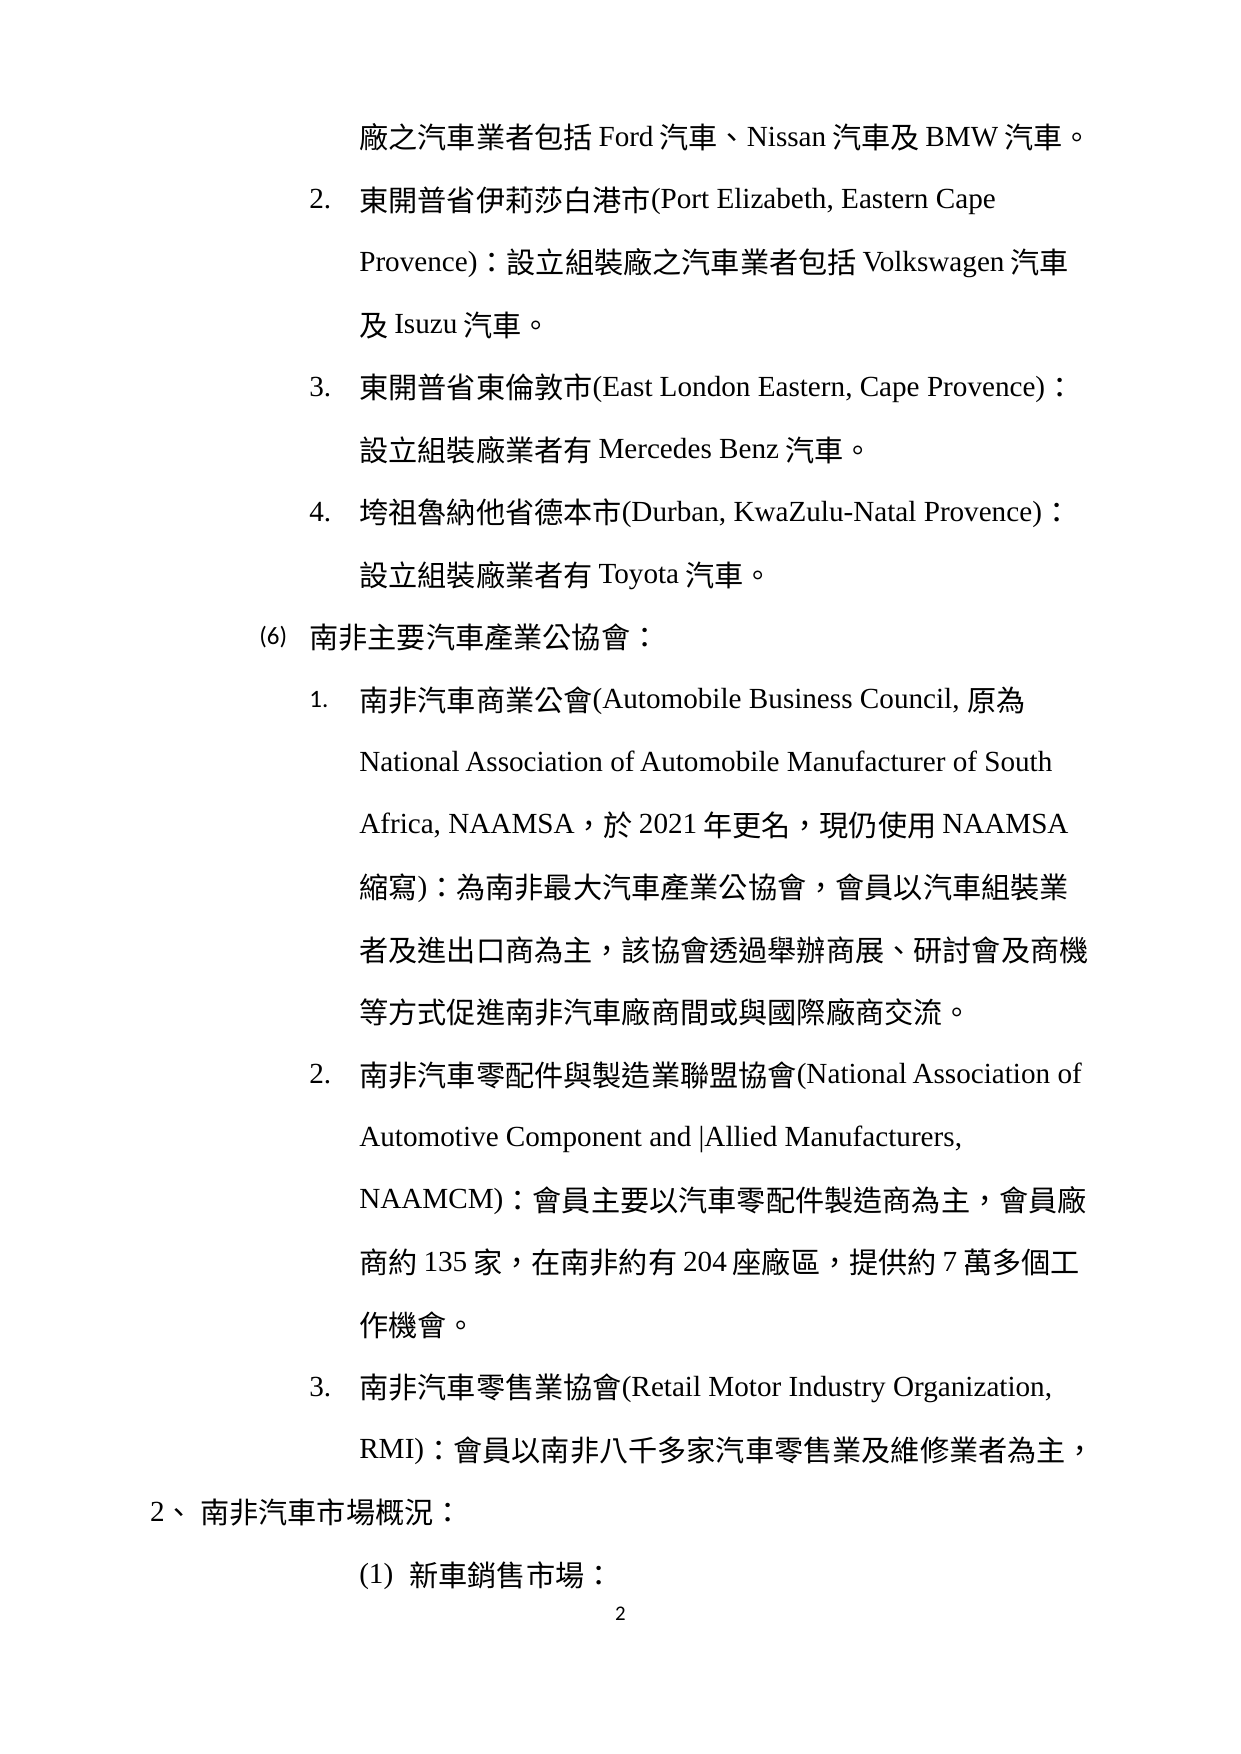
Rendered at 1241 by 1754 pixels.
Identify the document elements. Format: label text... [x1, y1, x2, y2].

list 南非汽車市場概況： [150, 1469, 1090, 1532]
list 新車銷售市場： [359, 1532, 1090, 1594]
list 南非汽車零售業協會(Retail Motor Industry Organization, RMI)：會員以南非八千多家汽車零售業及維修業者為主， [309, 1344, 1090, 1469]
list 南非汽車零配件與製造業聯盟協會(National Association of Automotive Component and |Allied Manufacturers, NAAMCM)：會員主要以汽車零配件製造商為主，會員廠商約135家，在南非約有204座廠區，提供約7萬多個工作機會。 [309, 1032, 1090, 1344]
list 廠之汽車業者包括Ford汽車、Nissan汽車及BMW汽車。 [309, 94, 1090, 157]
list 南非汽車商業公會(Automobile Business Council, 原為National Association of Automobile Manufacturer of South Africa, NAAMSA，於2021年更名，現仍使用NAAMSA縮寫)：為南非最大汽車產業公協會，會員以汽車組裝業者及進出口商為主，該協會透過舉辦商展、研討會及商機等方式促進南非汽車廠商間或與國際廠商交流。 [309, 657, 1090, 1032]
list 東開普省東倫敦市(East London Eastern, Cape Provence)：設立組裝廠業者有Mercedes Benz汽車。 [309, 344, 1090, 469]
list 東開普省伊莉莎白港市(Port Elizabeth, Eastern Cape Provence)：設立組裝廠之汽車業者包括Volkswagen汽車及Isuzu汽車。 [309, 157, 1090, 344]
list 垮祖魯納他省德本市(Durban, KwaZulu-Natal Provence)：設立組裝廠業者有Toyota汽車。 [309, 469, 1090, 594]
list 南非主要汽車產業公協會： [259, 594, 1090, 657]
